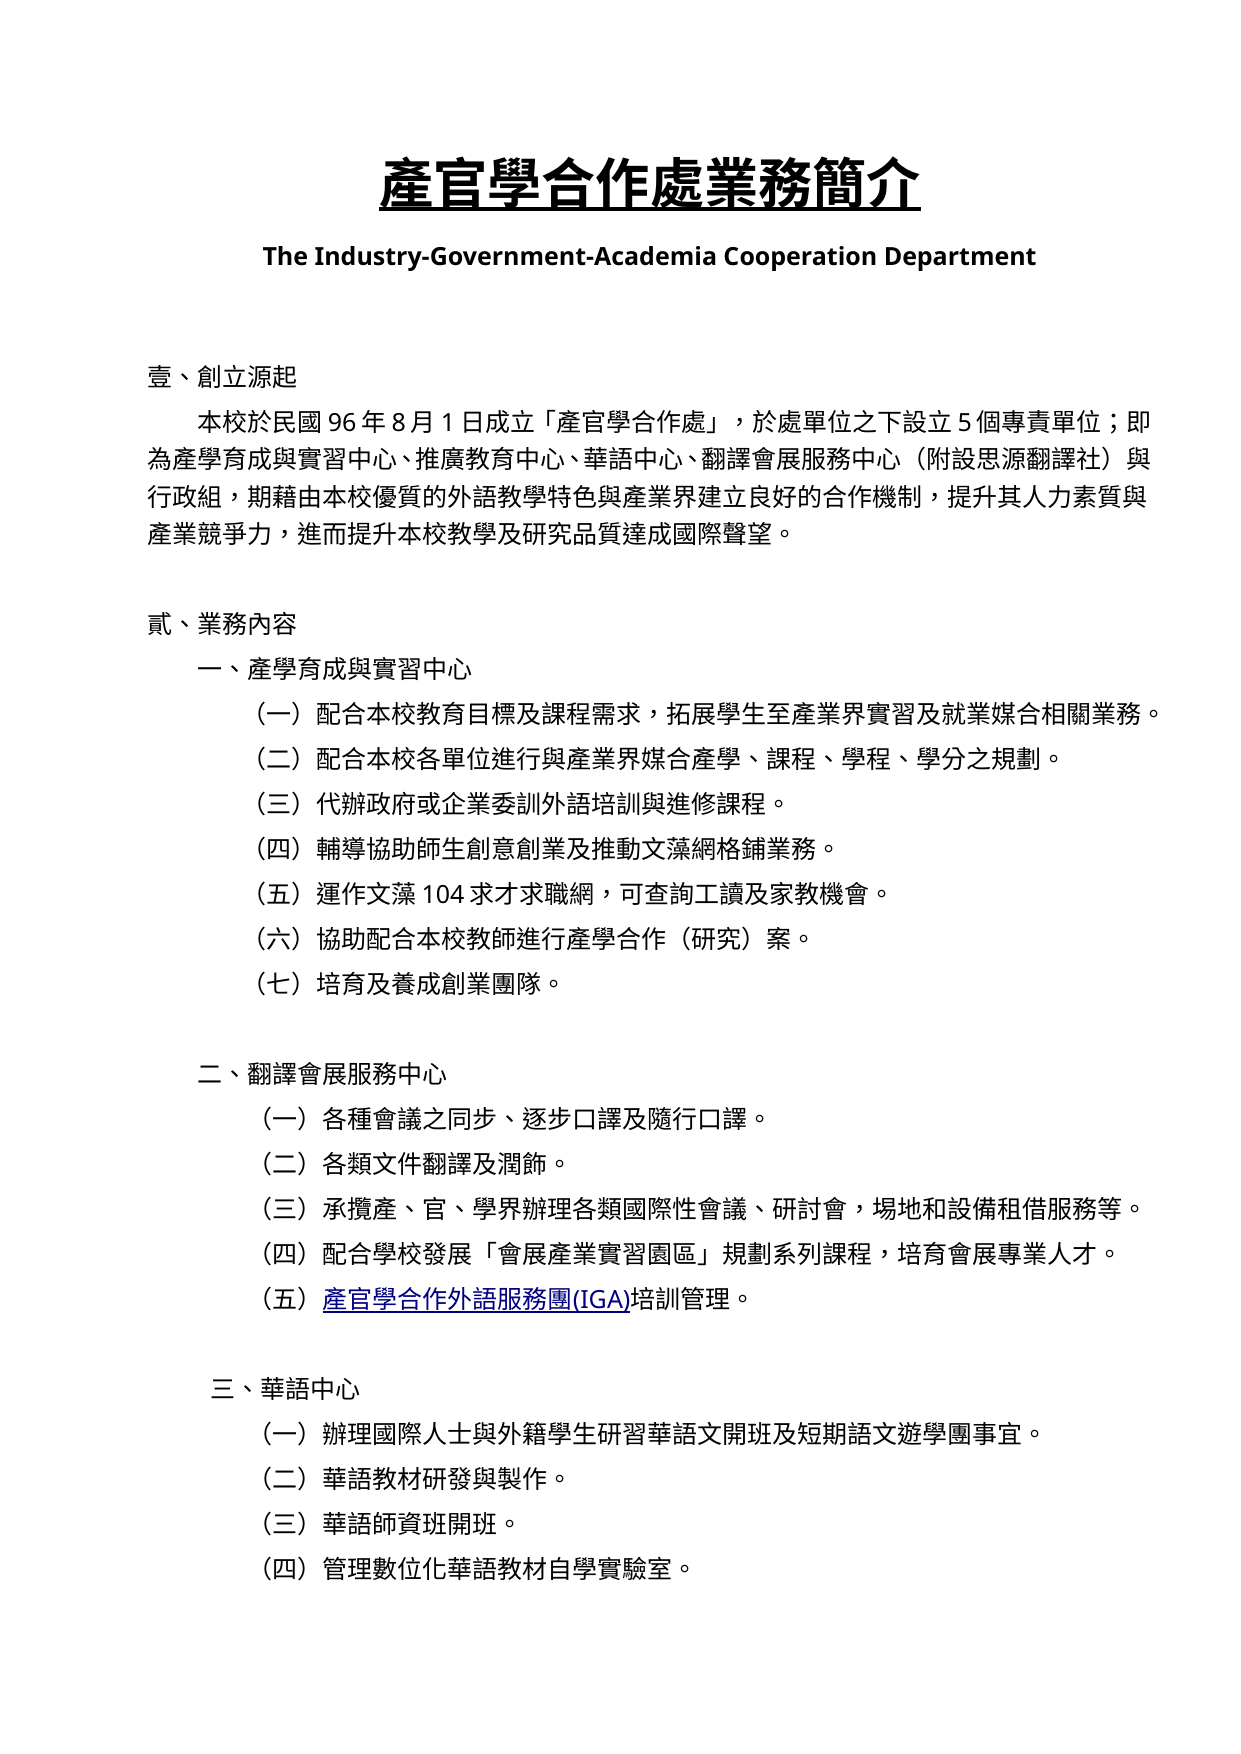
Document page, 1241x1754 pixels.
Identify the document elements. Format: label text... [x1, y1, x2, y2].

text （一）辦理國際人士與外籍學生研習華語文開班及短期語文遊學團事宜。 [248, 1414, 1152, 1452]
text （三）承攬產、官、學界辦理各類國際性會議、研討會，埸地和設備租借服務等。 [248, 1189, 1152, 1227]
text 本校於民國96年8月1日成立「產官學合作處」，於處單位之下設立5個專責單位；即為產學育成與實習中心、推廣教育中心、華語中心、翻譯會展服務中心（附設思源翻譯社）與行政組，期藉由本校優質的外語教學特色與產業界建立良好的合作機制，提升其人力素質與產業競爭力，進而提升本校教學及研究品質達成國際聲望。 [148, 402, 1152, 552]
text 產官學合作處業務簡介 [148, 123, 1152, 236]
text （一）各種會議之同步、逐步口譯及隨行口譯。 [148, 1099, 1152, 1137]
text （三）華語師資班開班。 [148, 1504, 1152, 1542]
text （五）運作文藻104求才求職網，可查詢工讀及家教機會。 [241, 874, 1152, 912]
text （一）配合本校教育目標及課程需求，拓展學生至產業界實習及就業媒合相關業務。 [241, 694, 1152, 732]
text 壹、創立源起 [148, 357, 1152, 394]
text （四）輔導協助師生創意創業及推動文藻網格鋪業務。 [241, 829, 1152, 867]
text （四）管理數位化華語教材自學實驗室。 [148, 1549, 1152, 1587]
text （五）產官學合作外語服務團(IGA)培訓管理。 [148, 1279, 1152, 1317]
text The Industry-Government-Academia Cooperation Department [148, 237, 1152, 274]
text （二）各類文件翻譯及潤飾。 [148, 1144, 1152, 1182]
text 一、產學育成與實習中心 [198, 649, 1152, 687]
text 貳、業務內容 [148, 604, 1152, 642]
text （二）配合本校各單位進行與產業界媒合產學、課程、學程、學分之規劃。 [241, 739, 1152, 777]
text 二、翻譯會展服務中心 [148, 1054, 1152, 1092]
text （六）協助配合本校教師進行產學合作（研究）案。 [241, 919, 1152, 957]
text 三、華語中心 [148, 1369, 1152, 1407]
text （三）代辦政府或企業委訓外語培訓與進修課程。 [241, 784, 1152, 822]
text （七）培育及養成創業團隊。 [241, 964, 1152, 1002]
text （二）華語教材研發與製作。 [148, 1459, 1152, 1497]
text （四）配合學校發展「會展產業實習園區」規劃系列課程，培育會展專業人才。 [248, 1234, 1152, 1272]
